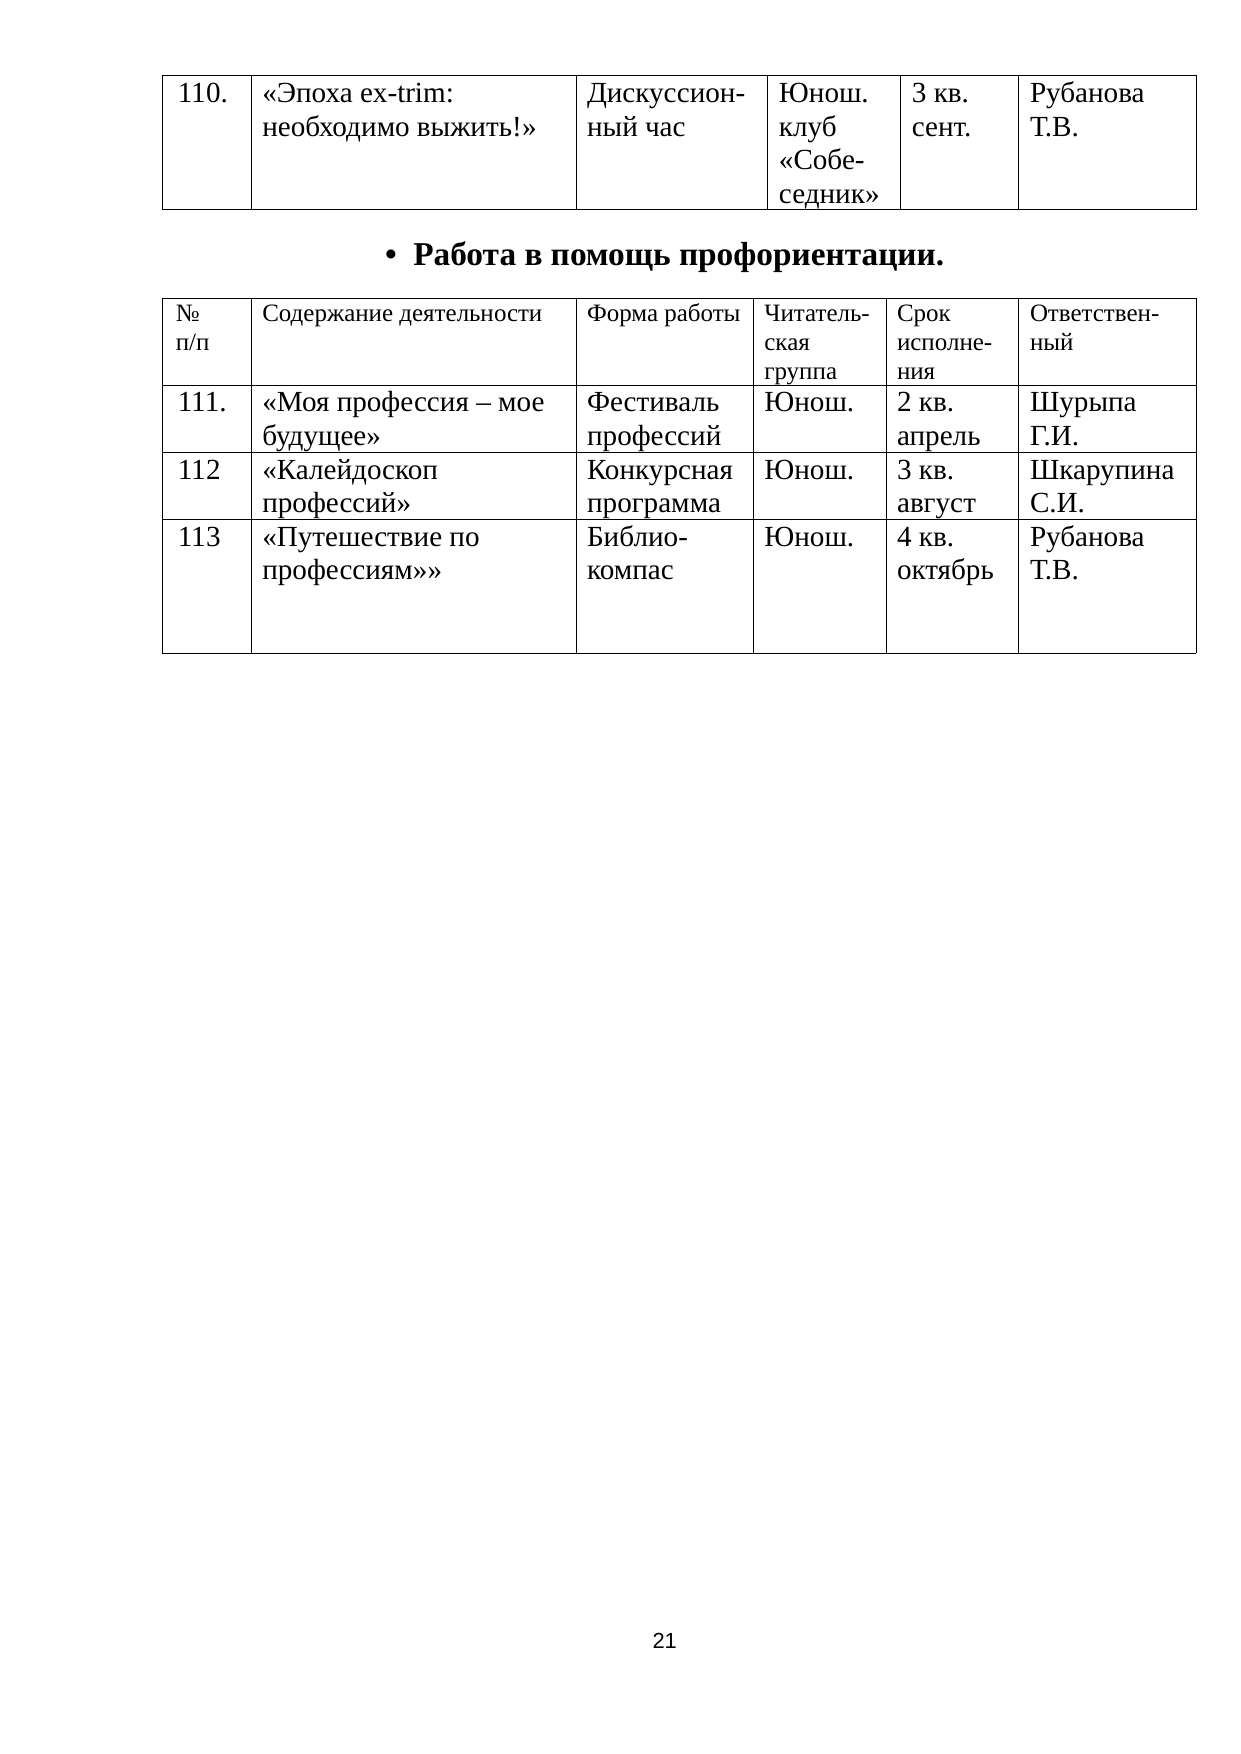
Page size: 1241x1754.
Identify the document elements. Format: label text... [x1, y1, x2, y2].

table_header Читатель-ская группа [754, 299, 886, 384]
table_cell Конкурсная программа [577, 453, 753, 519]
table_cell 4 кв. октябрь [887, 520, 1018, 653]
table_cell Дискуссион-ный час [577, 76, 767, 209]
table_cell 113 [163, 520, 251, 653]
table_cell Юнош. [754, 520, 886, 653]
table_cell Юнош. [754, 453, 886, 519]
table_header Срок исполне-ния [887, 299, 1018, 384]
table_header Форма работы [577, 299, 753, 384]
table_cell Библио-компас [577, 520, 753, 653]
table_cell Юнош. [754, 386, 886, 452]
table_cell «Калейдоскоп профессий» [252, 453, 576, 519]
table_cell Рубанова Т.В. [1019, 520, 1196, 653]
table_cell «Путешествие по профессиям»» [252, 520, 576, 653]
table_cell 112 [163, 453, 251, 519]
table_header № п/п [163, 299, 251, 384]
table_cell 3 кв. август [887, 453, 1018, 519]
table_cell Рубанова Т.В. [1019, 76, 1196, 209]
table_header Содержание деятельности [252, 299, 576, 384]
table_cell «Эпоха ex-trim: необходимо выжить!» [252, 76, 576, 209]
table_cell 110. [163, 76, 251, 209]
table_cell Шурыпа Г.И. [1019, 386, 1196, 452]
table_cell 3 кв. сент. [901, 76, 1018, 209]
text • Работа в помощь профориентации. [177, 234, 1152, 273]
table_cell Фестиваль профессий [577, 386, 753, 452]
table_cell 111. [163, 386, 251, 452]
table_header Ответствен-ный [1019, 299, 1196, 384]
table_cell 2 кв. апрель [887, 386, 1018, 452]
table_cell Юнош. клуб «Собе-седник» [768, 76, 900, 209]
table_cell «Моя профессия – мое будущее» [252, 386, 576, 452]
table_cell Шкарупина С.И. [1019, 453, 1196, 519]
